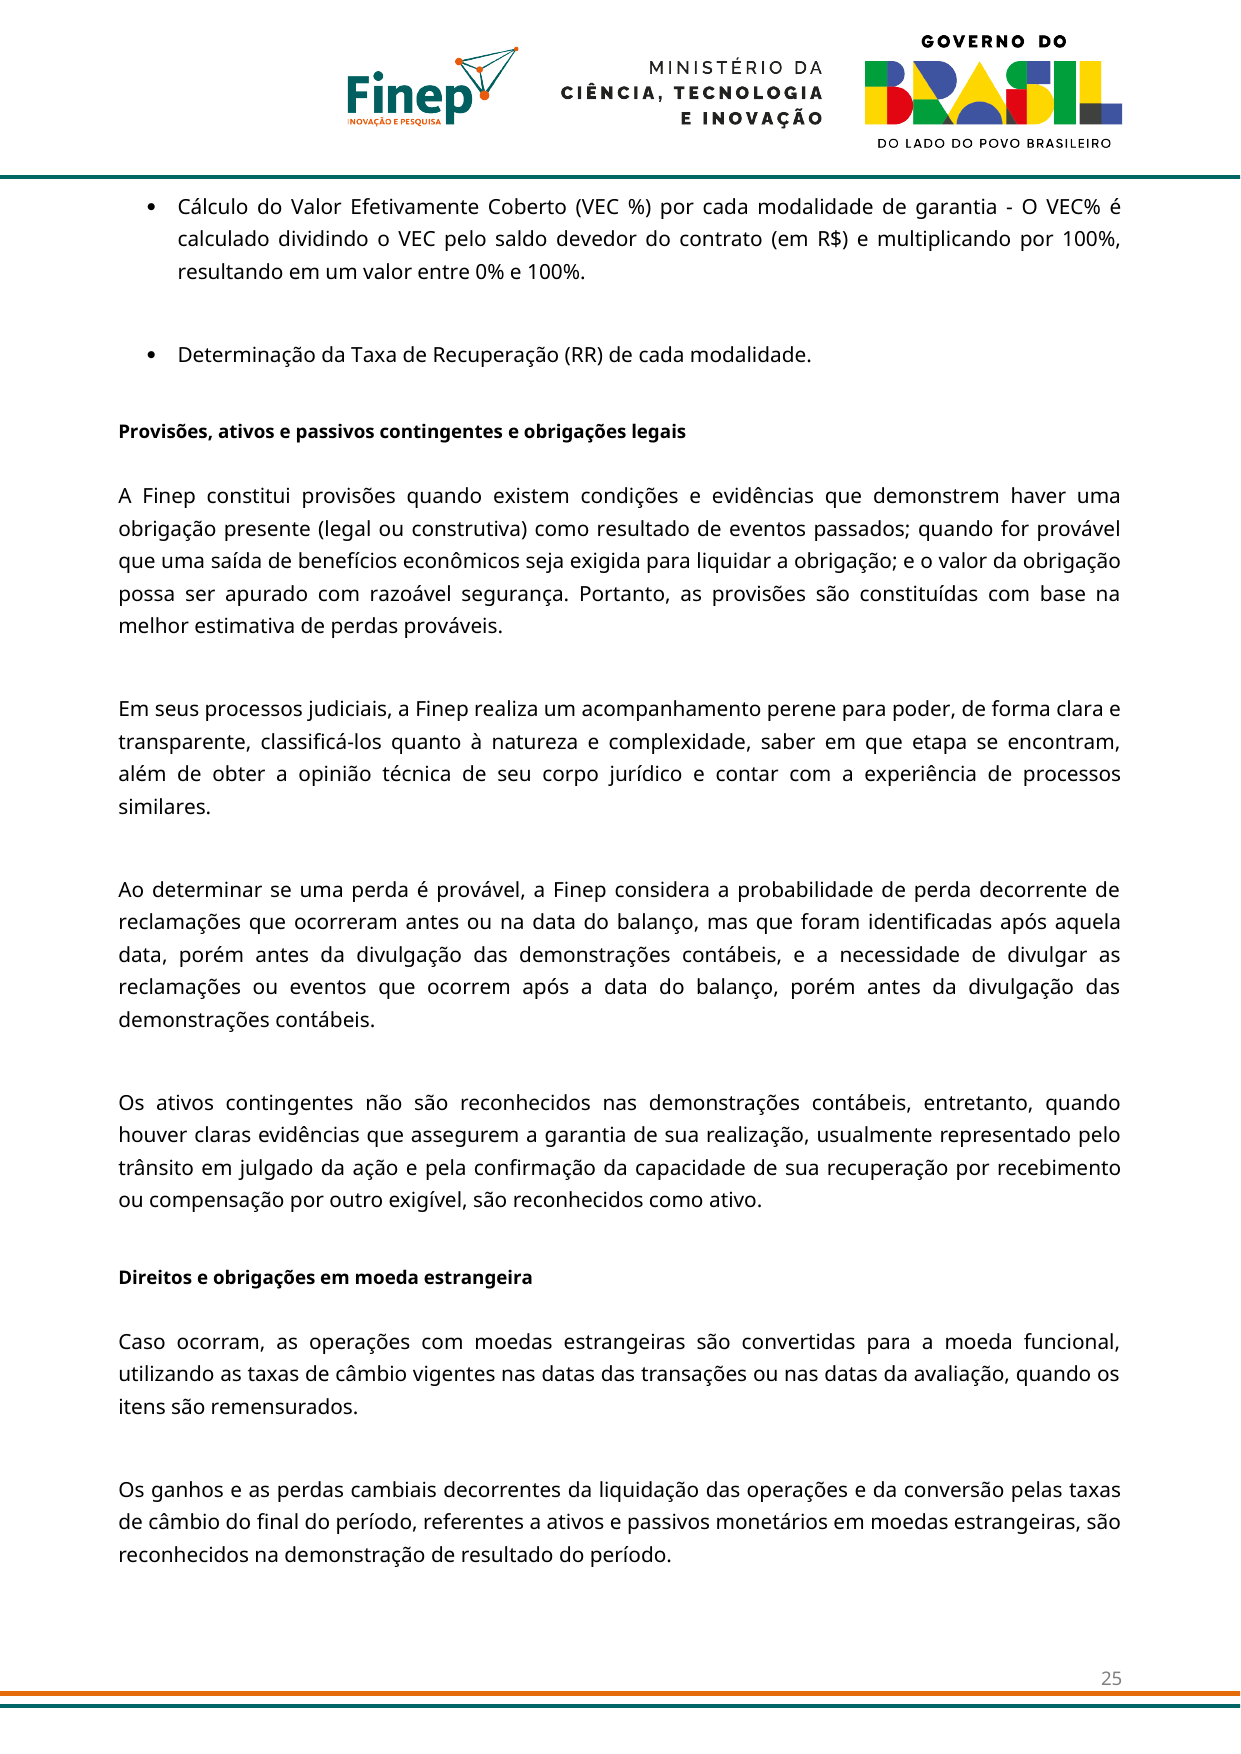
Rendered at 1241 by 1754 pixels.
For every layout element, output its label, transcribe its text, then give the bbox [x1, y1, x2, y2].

list Cálculo do Valor Efetivamente Coberto (VEC %) por cada modalidade de garantia - O VEC% é calculado dividindo o VEC pelo saldo devedor do contrato (em R$) e multiplicando por 100%, resultando em um valor entre 0% e 100%. [148, 192, 1122, 286]
text Em seus processos judiciais, a Finep realiza um acompanhamento perene para poder, de forma clara e transparente, classificá-los quanto à natureza e complexidade, saber em que etapa se encontram, além de obter a opinião técnica de seu corpo jurídico e contar com a experiência de processos similares. [118, 694, 1122, 821]
list Determinação da Taxa de Recuperação (RR) de cada modalidade. [148, 340, 1122, 368]
text Os ganhos e as perdas cambiais decorrentes da liquidação das operações e da conversão pelas taxas de câmbio do final do período, referentes a ativos e passivos monetários em moedas estrangeiras, são reconhecidos na demonstração de resultado do período. [118, 1475, 1122, 1568]
subtitle Provisões, ativos e passivos contingentes e obrigações legais [118, 418, 1122, 444]
subtitle Direitos e obrigações em moeda estrangeira [118, 1264, 1122, 1289]
text Caso ocorram, as operações com moedas estrangeiras são convertidas para a moeda funcional, utilizando as taxas de câmbio vigentes nas datas das transações ou nas datas da avaliação, quando os itens são remensurados. [118, 1327, 1122, 1421]
text Ao determinar se uma perda é provável, a Finep considera a probabilidade de perda decorrente de reclamações que ocorreram antes ou na data do balanço, mas que foram identificadas após aquela data, porém antes da divulgação das demonstrações contábeis, e a necessidade de divulgar as reclamações ou eventos que ocorrem após a data do balanço, porém antes da divulgação das demonstrações contábeis. [118, 875, 1122, 1033]
text Os ativos contingentes não são reconhecidos nas demonstrações contábeis, entretanto, quando houver claras evidências que assegurem a garantia de sua realização, usualmente representado pelo trânsito em julgado da ação e pela confirmação da capacidade de sua recuperação por recebimento ou compensação por outro exigível, são reconhecidos como ativo. [118, 1088, 1122, 1214]
text A Finep constitui provisões quando existem condições e evidências que demonstrem haver uma obrigação presente (legal ou construtiva) como resultado de eventos passados; quando for provável que uma saída de benefícios econômicos seja exigida para liquidar a obrigação; e o valor da obrigação possa ser apurado com razoável segurança. Portanto, as provisões são constituídas com base na melhor estimativa de perdas prováveis. [118, 481, 1122, 640]
